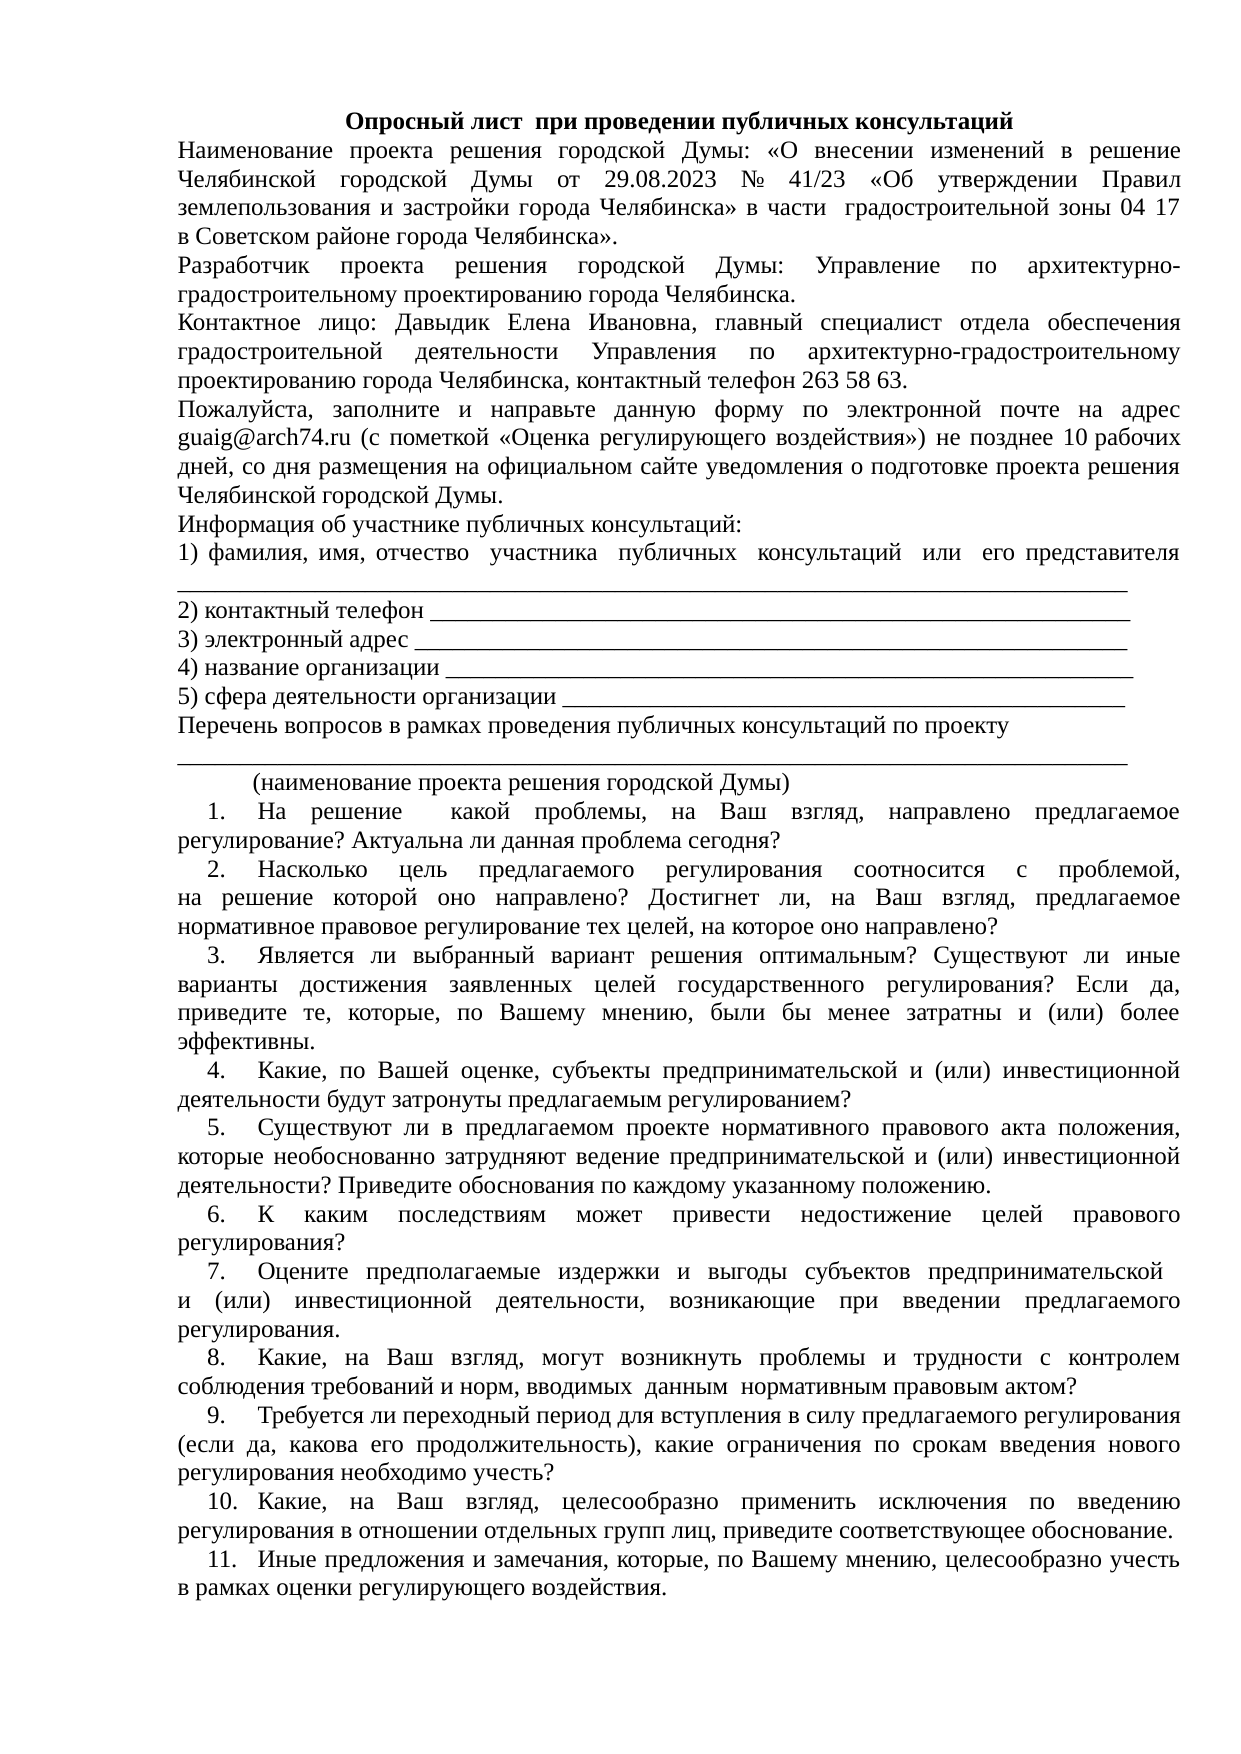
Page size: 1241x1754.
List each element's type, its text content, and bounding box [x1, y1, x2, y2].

text 5) сфера деятельности организации _____________________________________________ [177, 681, 1181, 710]
list На решение какой проблемы, на Ваш взгляд, направлено предлагаемое регулирование? Актуальна ли данная проблема сегодня? [177, 796, 1181, 854]
text Наименование проекта решения городской Думы: «О внесении изменений в решение Челябинской городской Думы от 29.08.2023 № 41/23 «Об утверждении Правил землепользования и застройки города Челябинска» в части градостроительной зоны 04 17 в Советском районе города Челябинска». [177, 135, 1181, 250]
text 4) название организации _______________________________________________________ [177, 652, 1181, 681]
list Иные предложения и замечания, которые, по Вашему мнению, целесообразно учесть в рамках оценки регулирующего воздействия. [177, 1544, 1181, 1601]
list Оцените предполагаемые издержки и выгоды субъектов предпринимательской и (или) инвестиционной деятельности, возникающие при введении предлагаемого регулирования. [177, 1256, 1181, 1342]
list Какие, по Вашей оценке, субъекты предпринимательской и (или) инвестиционной деятельности будут затронуты предлагаемым регулированием? [177, 1055, 1181, 1112]
list Какие, на Ваш взгляд, целесообразно применить исключения по введению регулирования в отношении отдельных групп лиц, приведите соответствующее обоснование. [177, 1486, 1181, 1544]
text Пожалуйста, заполните и направьте данную форму по электронной почте на адрес guaig@arch74.ru (с пометкой «Оценка регулирующего воздействия») не позднее 10 рабочих дней, со дня размещения на официальном сайте уведомления о подготовке проекта решения Челябинской городской Думы. [177, 394, 1181, 509]
list Насколько цель предлагаемого регулирования соотносится с проблемой, на решение которой оно направлено? Достигнет ли, на Ваш взгляд, предлагаемое нормативное правовое регулирование тех целей, на которое оно направлено? [177, 854, 1181, 940]
list Является ли выбранный вариант решения оптимальным? Существуют ли иные варианты достижения заявленных целей государственного регулирования? Если да, приведите те, которые, по Вашему мнению, были бы менее затратны и (или) более эффективны. [177, 940, 1181, 1055]
text (наименование проекта решения городской Думы) [177, 767, 1181, 796]
text Перечень вопросов в рамках проведения публичных консультаций по проекту [177, 710, 1181, 739]
list К каким последствиям может привести недостижение целей правового регулирования? [177, 1199, 1181, 1256]
text Разработчик проекта решения городской Думы: Управление по архитектурно-градостроительному проектированию города Челябинска. [177, 250, 1181, 307]
list Какие, на Ваш взгляд, могут возникнуть проблемы и трудности с контролем соблюдения требований и норм, вводимых данным нормативным правовым актом? [177, 1342, 1181, 1400]
text Контактное лицо: Давыдик Елена Ивановна, главный специалист отдела обеспечения градостроительной деятельности Управления по архитектурно-градостроительному проектированию города Челябинска, контактный телефон 263 58 63. [177, 307, 1181, 394]
text Информация об участнике публичных консультаций: [177, 509, 1181, 537]
list Требуется ли переходный период для вступления в силу предлагаемого регулирования (если да, какова его продолжительность), какие ограничения по срокам введения нового регулирования необходимо учесть? [177, 1400, 1181, 1486]
text ____________________________________________________________________________ [177, 739, 1181, 767]
text 2) контактный телефон ________________________________________________________ [177, 595, 1181, 624]
text 3) электронный адрес _________________________________________________________ [177, 624, 1181, 652]
text 1) фамилия, имя, отчество участника публичных консультаций или его представителя ____________________________________________________________________________ [177, 537, 1181, 595]
list Существуют ли в предлагаемом проекте нормативного правового акта положения, которые необоснованно затрудняют ведение предпринимательской и (или) инвестиционной деятельности? Приведите обоснования по каждому указанному положению. [177, 1112, 1181, 1199]
text Опросный лист при проведении публичных консультаций [177, 106, 1181, 135]
